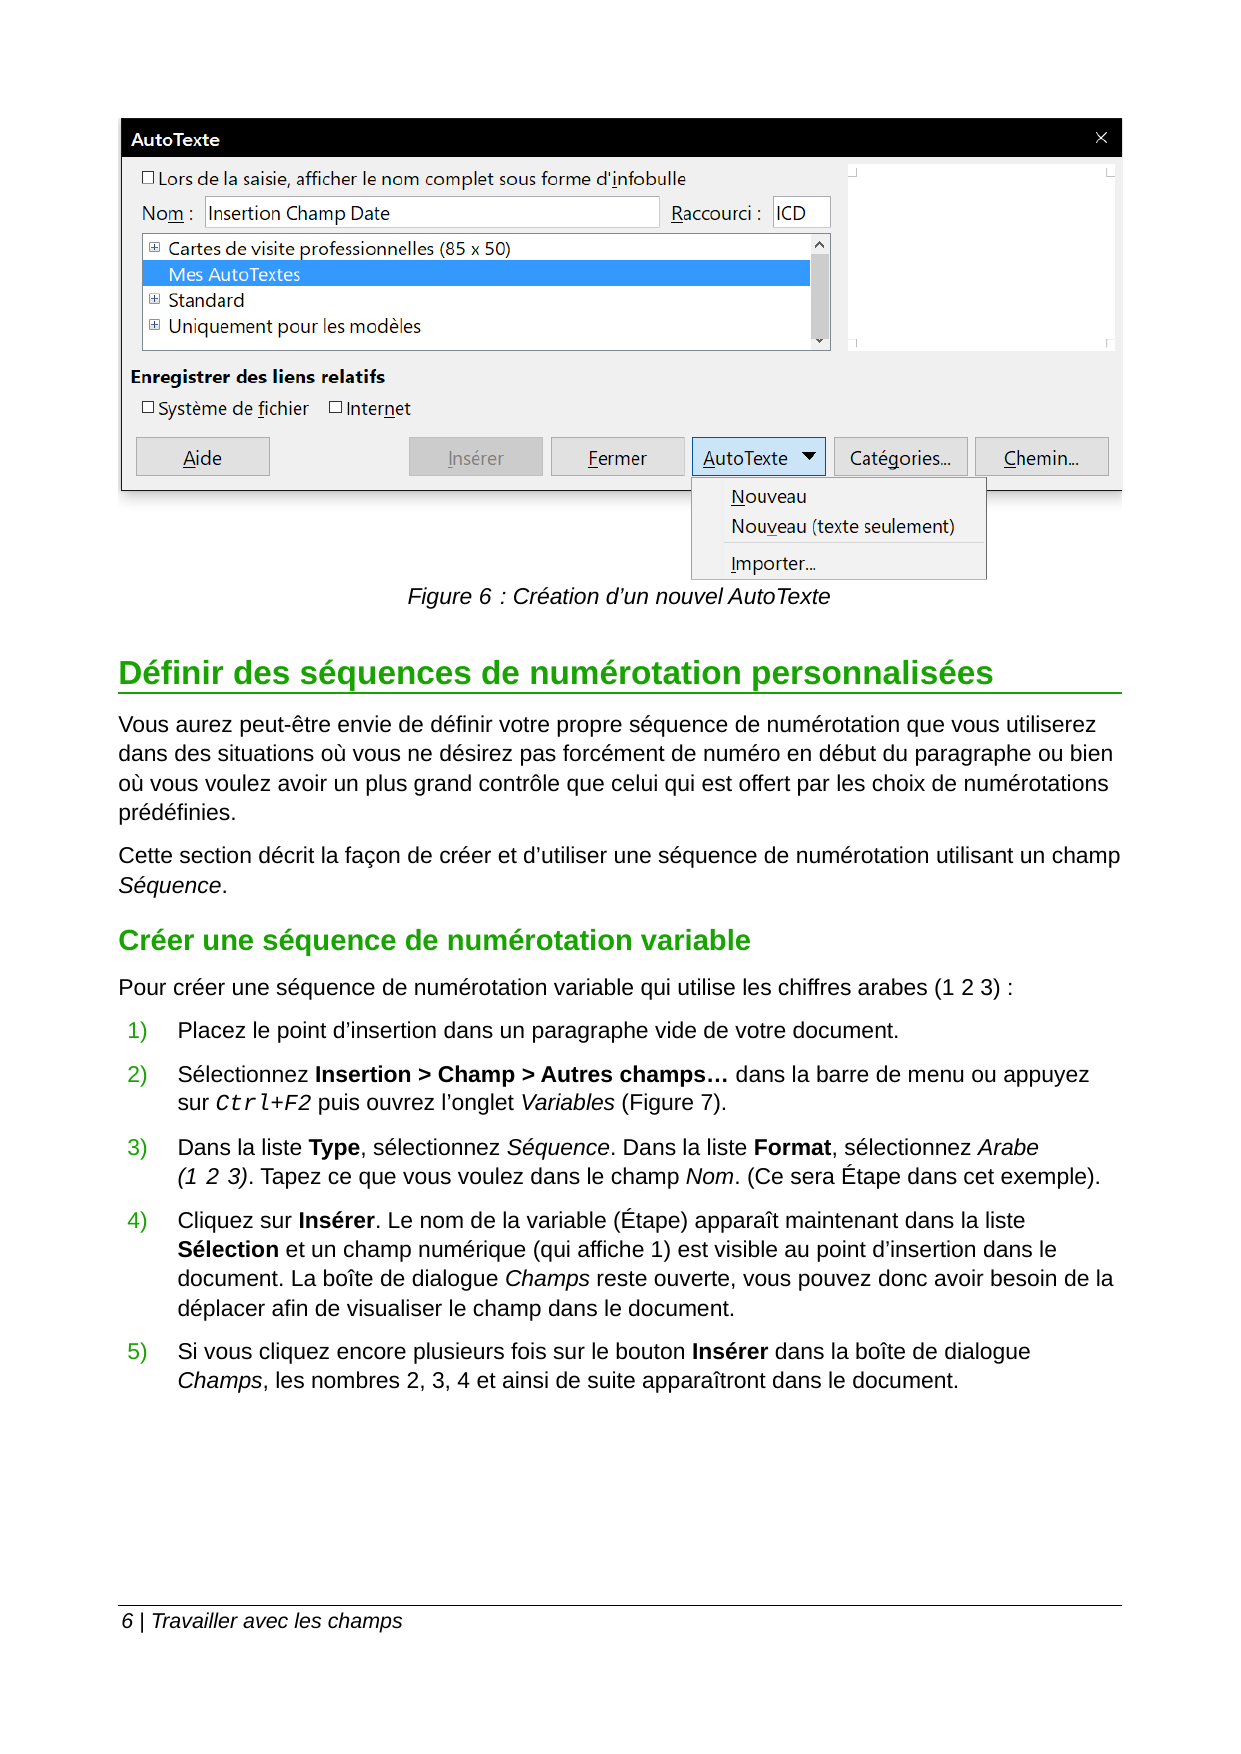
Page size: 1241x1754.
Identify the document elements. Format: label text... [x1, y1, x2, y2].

list Placez le point d’insertion dans un paragraphe vide de votre document. [148, 1015, 1122, 1044]
list Sélectionnez Insertion > Champ > Autres champs… dans la barre de menu ou appuyez sur Ctrl+F2 puis ouvrez l’onglet Variables (Figure 7). [148, 1058, 1122, 1117]
picture [118, 118, 1123, 580]
text Pour créer une séquence de numérotation variable qui utilise les chiffres arabes (1 2 3) : [118, 971, 1122, 1000]
text Vous aurez peut-être envie de définir votre propre séquence de numérotation que vous utiliserez dans des situations où vous ne désirez pas forcément de numéro en début du paragraphe ou bien où vous voulez avoir un plus grand contrôle que celui qui est offert par les choix de numérotations prédéfinies. [118, 708, 1122, 825]
subtitle Définir des séquences de numérotation personnalisées [118, 653, 1122, 692]
text Cette section décrit la façon de créer et d’utiliser une séquence de numérotation utilisant un champ Séquence. [118, 840, 1122, 898]
subtitle Créer une séquence de numérotation variable [118, 927, 1122, 956]
list Dans la liste Type, sélectionnez Séquence. Dans la liste Format, sélectionnez Arabe (1 2 3). Tapez ce que vous voulez dans le champ Nom. (Ce sera Étape dans cet exemple). [148, 1131, 1122, 1190]
list Si vous cliquez encore plusieurs fois sur le bouton Insérer dans la boîte de dialogue Champs, les nombres 2, 3, 4 et ainsi de suite apparaîtront dans le document. [148, 1336, 1122, 1394]
text Figure 6 : Création d’un nouvel AutoTexte [118, 580, 1122, 609]
list Cliquez sur Insérer. Le nom de la variable (Étape) apparaît maintenant dans la liste Sélection et un champ numérique (qui affiche 1) est visible au point d’insertion dans le document. La boîte de dialogue Champs reste ouverte, vous pouvez donc avoir besoin de la déplacer afin de visualiser le champ dans le document. [148, 1204, 1122, 1321]
